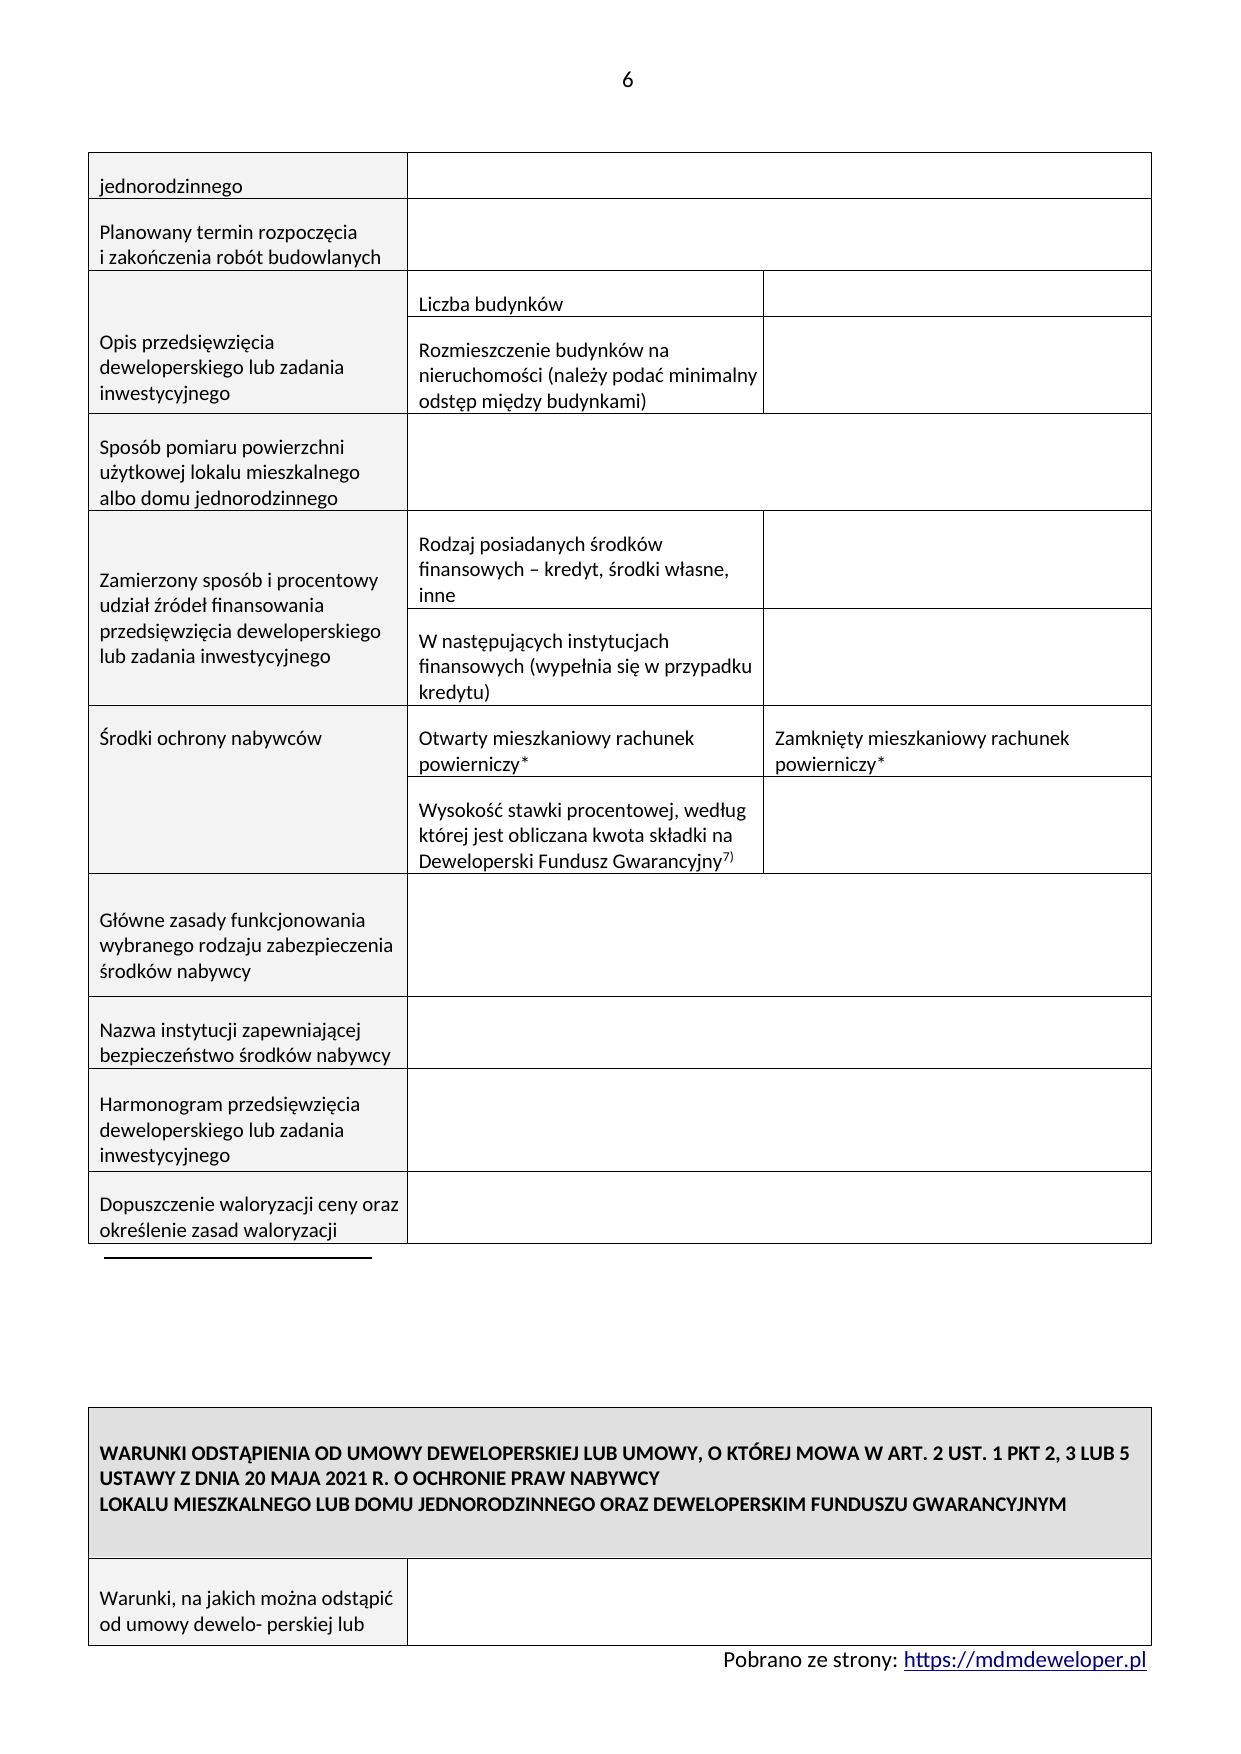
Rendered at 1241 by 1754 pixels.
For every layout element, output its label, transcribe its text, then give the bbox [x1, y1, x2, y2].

table_cell Dopuszczenie waloryzacji ceny oraz określenie zasad waloryzacji [89, 1172, 407, 1242]
table_cell [764, 777, 1151, 873]
table_cell Zamknięty mieszkaniowy rachunek powierniczy* [764, 706, 1151, 776]
table_cell [764, 271, 1151, 316]
table_cell Warunki, na jakich można odstąpić od umowy dewelo- perskiej lub [89, 1559, 407, 1644]
table_cell [764, 997, 1151, 1068]
table_cell Rozmieszczenie budynków na nieruchomości (należy podać minimalny odstęp między budynkami) [408, 317, 763, 413]
table_cell [408, 1069, 763, 1171]
table_header [764, 153, 1151, 198]
table_cell [408, 1172, 763, 1242]
table_cell Zamierzony sposób i procentowy udział źródeł finansowania przedsięwzięcia deweloperskiego lub zadania inwestycyjnego [89, 511, 407, 704]
table_cell Rodzaj posiadanych środków finansowych – kredyt, środki własne, inne [408, 511, 763, 607]
table_cell Środki ochrony nabywców [89, 706, 407, 873]
table_cell Liczba budynków [408, 271, 763, 316]
table_cell [764, 511, 1151, 607]
table_cell Główne zasady funkcjonowania wybranego rodzaju zabezpieczenia środków nabywcy [89, 874, 407, 996]
table_cell Wysokość stawki procentowej, według której jest obliczana kwota składki na Deweloperski Fundusz Gwarancyjny7) [408, 777, 763, 873]
table_cell [764, 199, 1151, 270]
table_cell Opis przedsięwzięcia deweloperskiego lub zadania inwestycyjnego [89, 271, 407, 413]
table_cell [408, 199, 763, 270]
table_cell Harmonogram przedsięwzięcia deweloperskiego lub zadania inwestycyjnego [89, 1069, 407, 1171]
table_cell [408, 1559, 1151, 1644]
table_header [408, 153, 763, 198]
table_cell [408, 874, 763, 996]
table_cell [764, 874, 1151, 996]
table_cell [764, 609, 1151, 704]
table_header WARUNKI ODSTĄPIENIA OD UMOWY DEWELOPERSKIEJ LUB UMOWY, O KTÓREJ MOWA W ART. 2 UST. 1 PKT 2, 3 LUB 5 USTAWY Z DNIA 20 MAJA 2021 R. O OCHRONIE PRAW NABYWCY LOKALU MIESZKALNEGO LUB DOMU JEDNORODZINNEGO ORAZ DEWELOPERSKIM FUNDUSZU GWARANCYJNYM [89, 1408, 1151, 1557]
table_cell [764, 414, 1151, 510]
table_cell [408, 414, 763, 510]
table_cell [764, 1069, 1151, 1171]
table_cell Otwarty mieszkaniowy rachunek powierniczy* [408, 706, 763, 776]
table_cell [764, 1172, 1151, 1242]
table_cell Planowany termin rozpoczęcia i zakończenia robót budowlanych [89, 199, 407, 270]
table_cell [764, 317, 1151, 413]
table_header jednorodzinnego [89, 153, 407, 198]
table_cell [408, 997, 763, 1068]
table_cell Nazwa instytucji zapewniającej bezpieczeństwo środków nabywcy [89, 997, 407, 1068]
table_cell W następujących instytucjach finansowych (wypełnia się w przypadku kredytu) [408, 609, 763, 704]
table_cell Sposób pomiaru powierzchni użytkowej lokalu mieszkalnego albo domu jednorodzinnego [89, 414, 407, 510]
